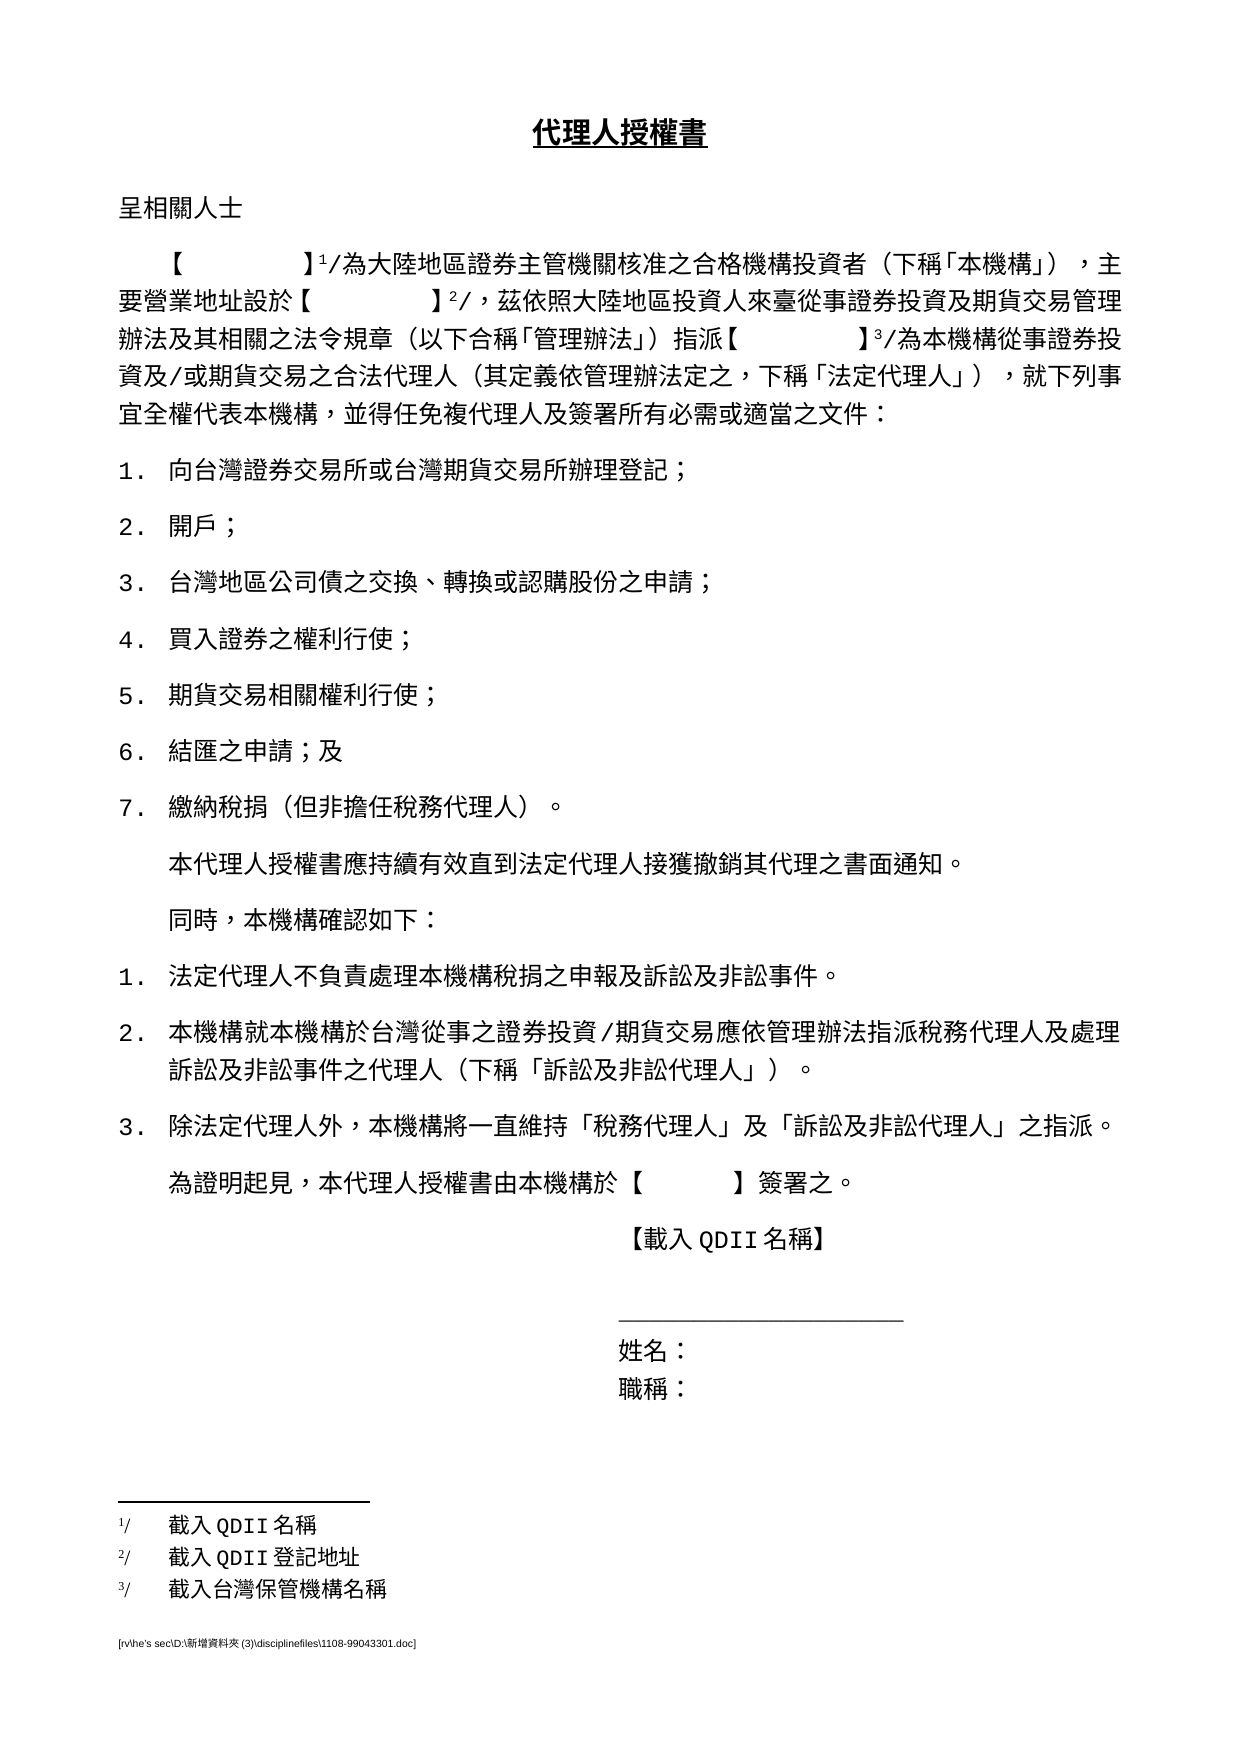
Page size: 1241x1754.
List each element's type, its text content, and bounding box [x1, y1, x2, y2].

list 台灣地區公司債之交換、轉換或認購股份之申請； [118, 562, 1122, 600]
list 向台灣證券交易所或台灣期貨交易所辦理登記； [118, 450, 1122, 487]
text 姓名： [568, 1331, 1122, 1369]
list 開戶； [118, 506, 1122, 544]
text / 截入台灣保管機構名稱 [118, 1572, 1122, 1604]
text 【 】/為大陸地區證券主管機關核准之合格機構投資者（下稱「本機構」），主要營業地址設於【 】/，茲依照大陸地區投資人來臺從事證券投資及期貨交易管理辦法及其相關之法令規章（以下合稱「管理辦法」）指派【 】/為本機構從事證券投資及/或期貨交易之合法代理人（其定義依管理辦法定之，下稱「法定代理人」），就下列事宜全權代表本機構，並得任免複代理人及簽署所有必需或適當之文件： [118, 244, 1122, 431]
list 繳納稅捐（但非擔任稅務代理人）。 [118, 787, 1122, 825]
text 本代理人授權書應持續有效直到法定代理人接獲撤銷其代理之書面通知。 [118, 844, 1122, 881]
text 同時，本機構確認如下： [118, 900, 1122, 937]
list 結匯之申請；及 [118, 731, 1122, 769]
text 代理人授權書 [118, 94, 1122, 169]
list 本機構就本機構於台灣從事之證券投資/期貨交易應依管理辦法指派稅務代理人及處理訴訟及非訟事件之代理人（下稱「訴訟及非訟代理人」）。 [118, 1012, 1122, 1087]
text / 截入QDII名稱 [118, 1508, 1122, 1540]
list 除法定代理人外，本機構將一直維持「稅務代理人」及「訴訟及非訟代理人」之指派。 [118, 1106, 1122, 1144]
text 職稱： [568, 1369, 1122, 1406]
text 【載入QDII名稱】 [568, 1219, 1122, 1256]
text ___________________ [568, 1294, 1122, 1331]
text 呈相關人士 [118, 187, 1122, 225]
list 買入證券之權利行使； [118, 619, 1122, 656]
text / 截入QDII登記地址 [118, 1540, 1122, 1572]
text 為證明起見，本代理人授權書由本機構於【 】簽署之。 [118, 1162, 1122, 1200]
list 期貨交易相關權利行使； [118, 675, 1122, 712]
list 法定代理人不負責處理本機構稅捐之申報及訴訟及非訟事件。 [118, 956, 1122, 994]
